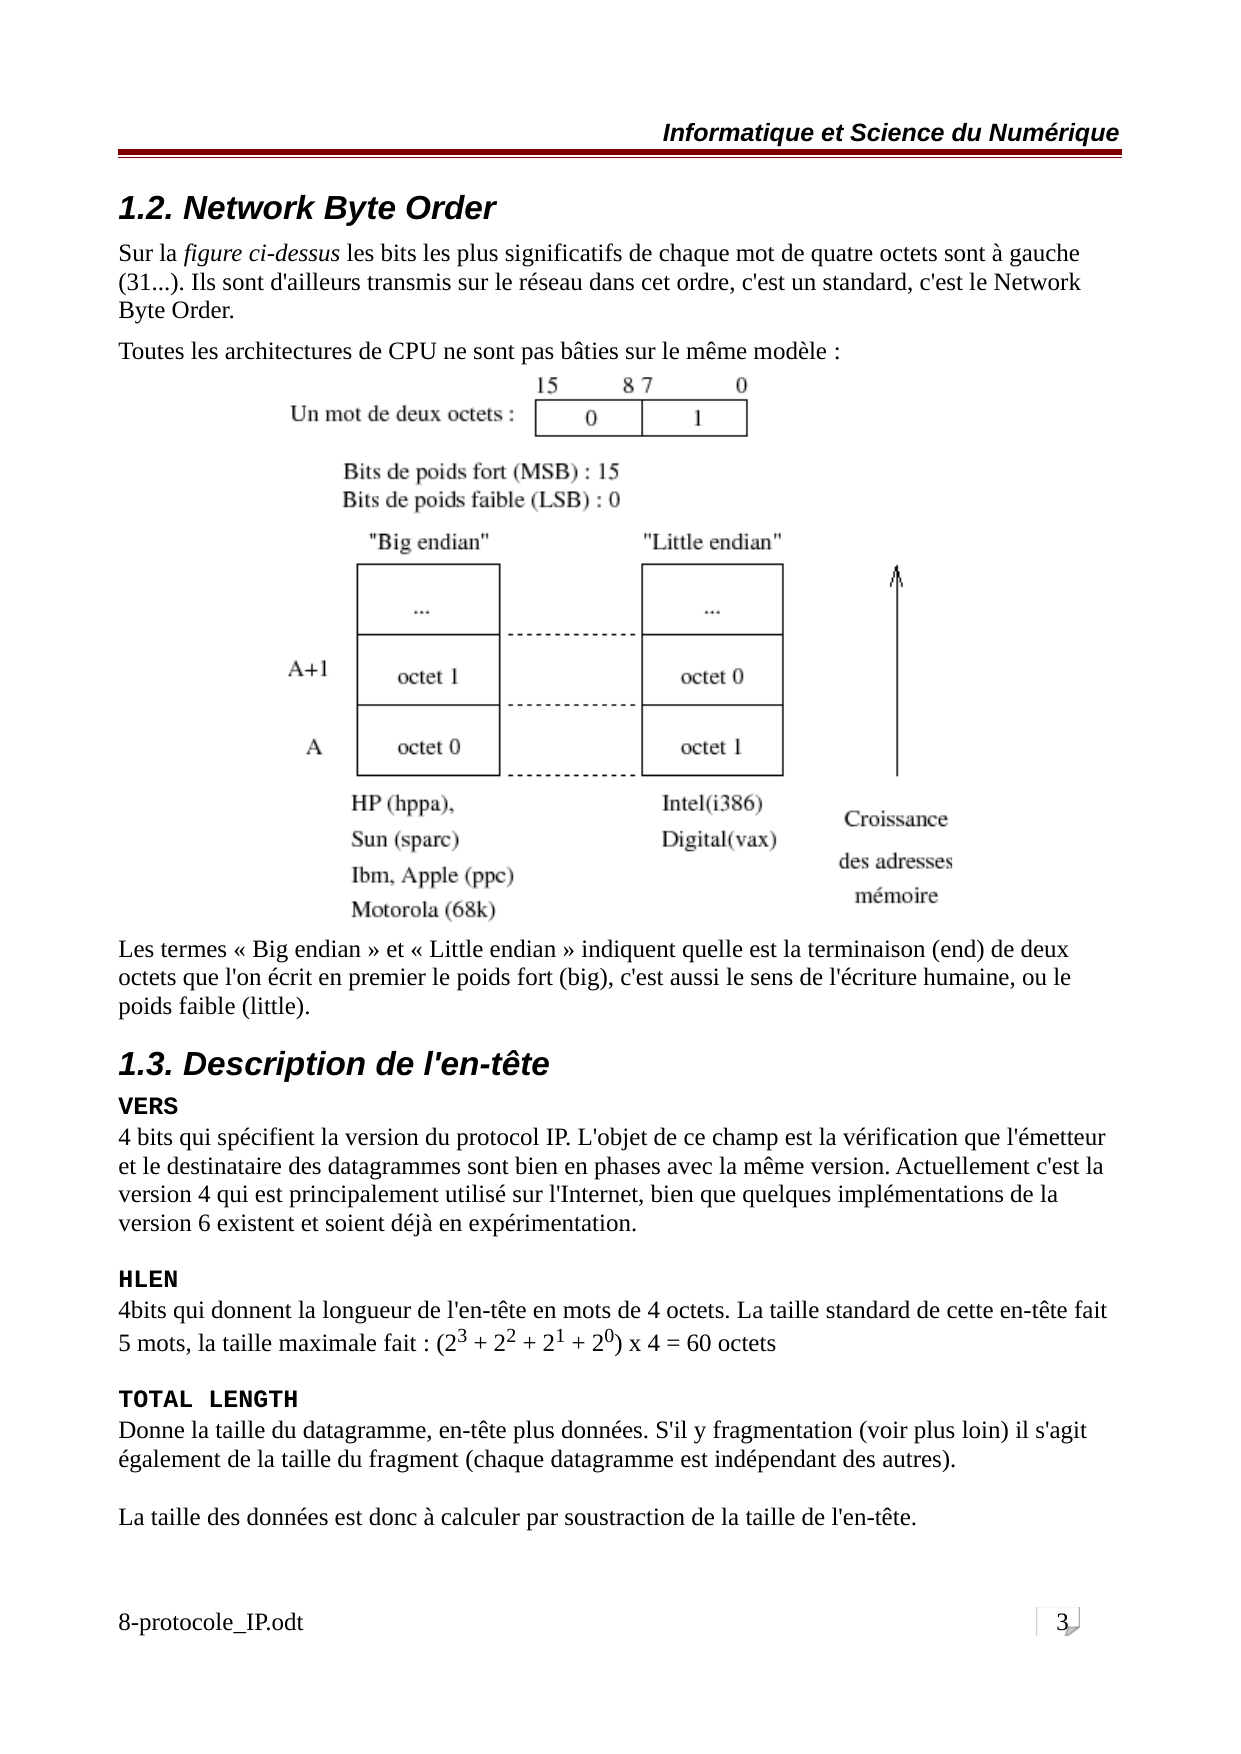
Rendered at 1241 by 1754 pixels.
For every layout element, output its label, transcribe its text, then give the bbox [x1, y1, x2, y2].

list Donne la taille du datagramme, en-tête plus données. S'il y fragmentation (voir plus loin) il s'agit également de la taille du fragment (chaque datagramme est indépendant des autres). [118, 1415, 1122, 1472]
text Toutes les architectures de CPU ne sont pas bâties sur le même modèle : [118, 336, 1122, 365]
subtitle VERS [118, 1094, 1122, 1122]
text Sur la figure ci-dessus les bits les plus significatifs de chaque mot de quatre octets sont à gauche (31...). Ils sont d'ailleurs transmis sur le réseau dans cet ordre, c'est un standard, c'est le Network Byte Order. [118, 238, 1122, 324]
list 4bits qui donnent la longueur de l'en-tête en mots de 4 octets. La taille standard de cette en-tête fait 5 mots, la taille maximale fait : (23 + 22 + 21 + 20) x 4 = 60 octets [118, 1295, 1122, 1357]
picture [288, 376, 953, 922]
list La taille des données est donc à calculer par soustraction de la taille de l'en-tête. [118, 1502, 1122, 1531]
text Les termes « Big endian » et « Little endian » indiquent quelle est la terminaison (end) de deux octets que l'on écrit en premier le poids fort (big), c'est aussi le sens de l'écriture humaine, ou le poids faible (little). [118, 934, 1122, 1020]
subtitle 1.2. Network Byte Order [118, 188, 1122, 226]
subtitle TOTAL LENGTH [118, 1387, 1122, 1415]
subtitle 1.3. Description de l'en-tête [118, 1043, 1122, 1082]
list 4 bits qui spécifient la version du protocol IP. L'objet de ce champ est la vérification que l'émetteur et le destinataire des datagrammes sont bien en phases avec la même version. Actuellement c'est la version 4 qui est principalement utilisé sur l'Internet, bien que quelques implémentations de la version 6 existent et soient déjà en expérimentation. [118, 1122, 1122, 1237]
subtitle HLEN [118, 1267, 1122, 1295]
